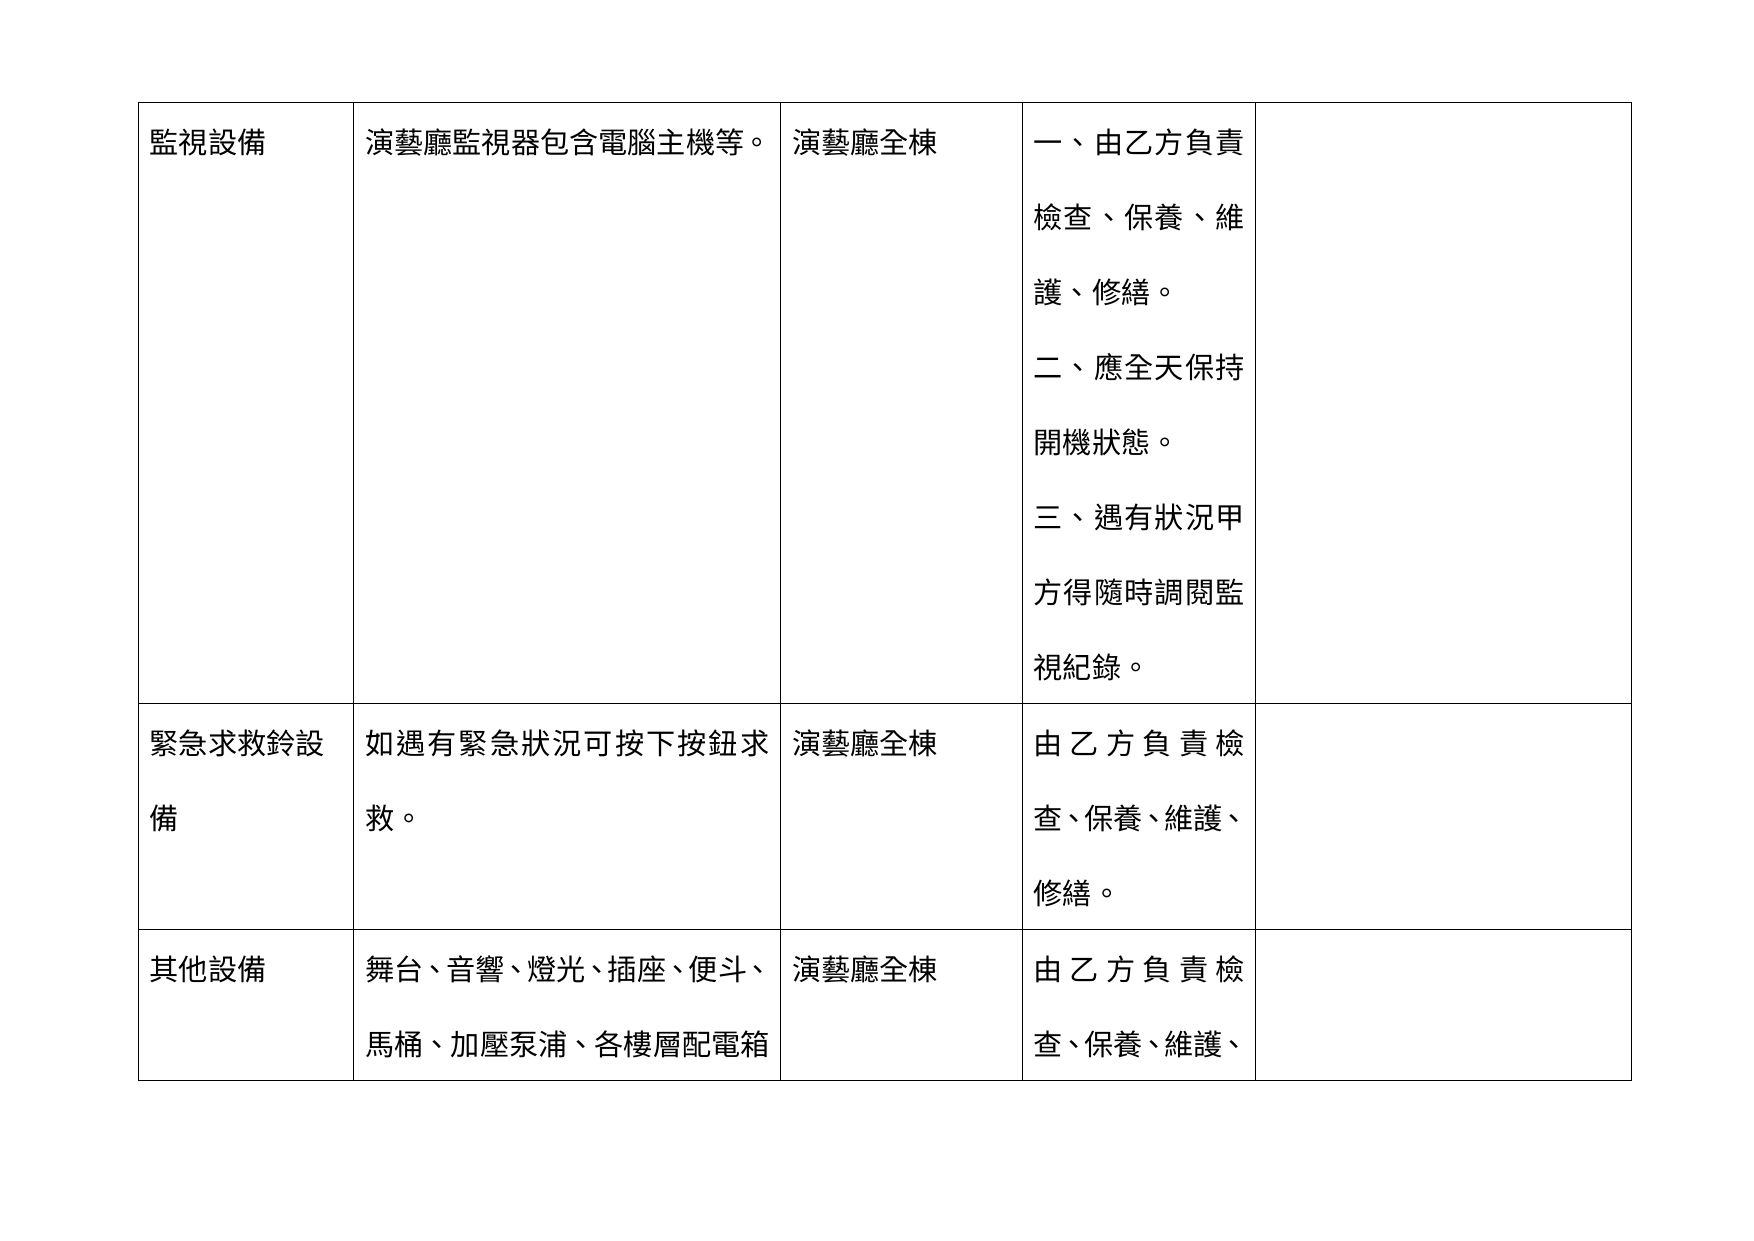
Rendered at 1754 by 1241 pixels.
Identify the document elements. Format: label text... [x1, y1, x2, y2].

table_cell 監視設備 [139, 103, 353, 703]
table_cell 由乙方負責檢查、保養、維護、修繕。 [1023, 704, 1255, 929]
table_cell [1256, 930, 1631, 1080]
table_cell 舞台、音響、燈光、插座、便斗、馬桶、加壓泵浦、各樓層配電箱 [354, 930, 780, 1080]
table_cell 由乙方負責檢查、保養、維護、 [1023, 930, 1255, 1080]
table_cell 緊急求救鈴設備 [139, 704, 353, 929]
table_cell 演藝廳監視器包含電腦主機等。 [354, 103, 780, 703]
table_cell 其他設備 [139, 930, 353, 1080]
table_cell 如遇有緊急狀況可按下按鈕求救。 [354, 704, 780, 929]
table_cell 一、由乙方負責檢查、保養、維護、修繕。 二、應全天保持開機狀態。 三、遇有狀況甲方得隨時調閱監視紀錄。 [1023, 103, 1255, 703]
table_cell 演藝廳全棟 [781, 704, 1022, 929]
table_cell [1256, 704, 1631, 929]
table_cell [1256, 103, 1631, 703]
table_cell 演藝廳全棟 [781, 930, 1022, 1080]
table_cell 演藝廳全棟 [781, 103, 1022, 703]
